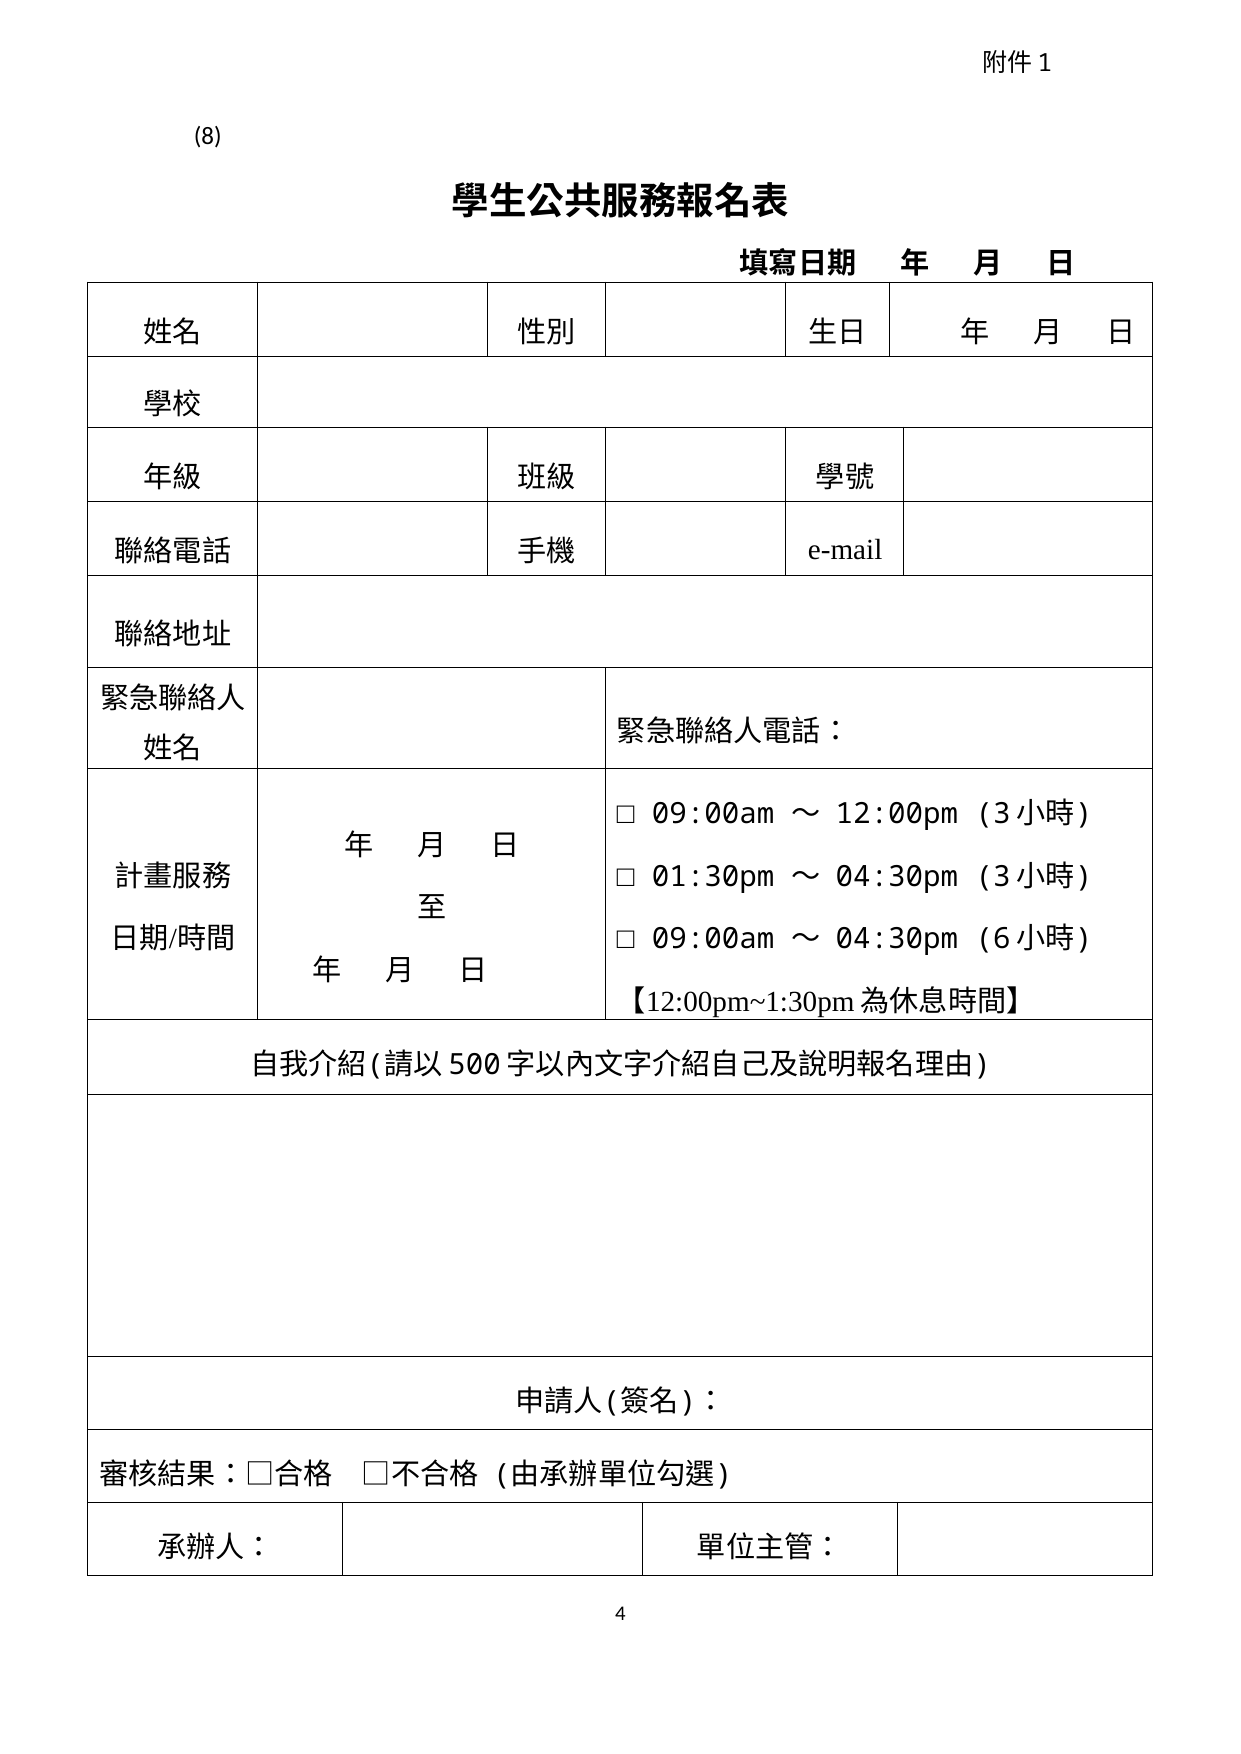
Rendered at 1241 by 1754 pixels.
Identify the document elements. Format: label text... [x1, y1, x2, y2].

table_cell [258, 357, 1152, 427]
table_cell 計畫服務 日期/時間 [88, 769, 257, 1019]
table_cell 聯絡地址 [88, 576, 257, 667]
table_cell [258, 428, 487, 501]
text 填寫日期 年 月 日 [215, 219, 1075, 282]
text 學生公共服務報名表 [165, 157, 1075, 219]
table_header 生日 [786, 283, 889, 356]
table_cell [88, 1095, 1152, 1356]
table_header [258, 283, 487, 356]
table_cell 申請人(簽名)： [88, 1357, 1152, 1429]
table_cell 學校 [88, 357, 257, 427]
table_cell □ 09:00am ～ 12:00pm (3小時) □ 01:30pm ～ 04:30pm (3小時) □ 09:00am ～ 04:30pm (6小時)【12:00pm~1:30pm為休息時間】 [606, 769, 1152, 1019]
table_cell [606, 428, 785, 501]
table_cell e-mail [786, 502, 903, 575]
table_header 姓名 [88, 283, 257, 356]
table_cell 單位主管： [643, 1503, 897, 1575]
table_header [606, 283, 785, 356]
table_cell 審核結果：□合格 □不合格 (由承辦單位勾選) [88, 1430, 1152, 1502]
table_cell 手機 [488, 502, 605, 575]
table_cell 班級 [488, 428, 605, 501]
table_cell [258, 668, 605, 768]
table_cell [343, 1503, 642, 1575]
table_cell 年級 [88, 428, 257, 501]
table_header 性別 [488, 283, 605, 356]
table_cell 緊急聯絡人電話： [606, 668, 1152, 768]
table_header 年 月 日 [890, 283, 1152, 356]
table_cell [606, 502, 785, 575]
table_cell 學號 [786, 428, 903, 501]
table_cell [904, 502, 1152, 575]
table_cell [904, 428, 1152, 501]
table_cell 緊急聯絡人姓名 [88, 668, 257, 768]
table_cell [898, 1503, 1152, 1575]
table_cell 自我介紹(請以500字以內文字介紹自己及說明報名理由) [88, 1020, 1152, 1093]
table_cell 聯絡電話 [88, 502, 257, 575]
table_cell [258, 502, 487, 575]
list 附件1 [982, 42, 1064, 78]
table_cell [258, 576, 1152, 667]
table_cell 年 月 日 至 年 月 日 [258, 769, 605, 1019]
table_cell 承辦人： [88, 1503, 342, 1575]
